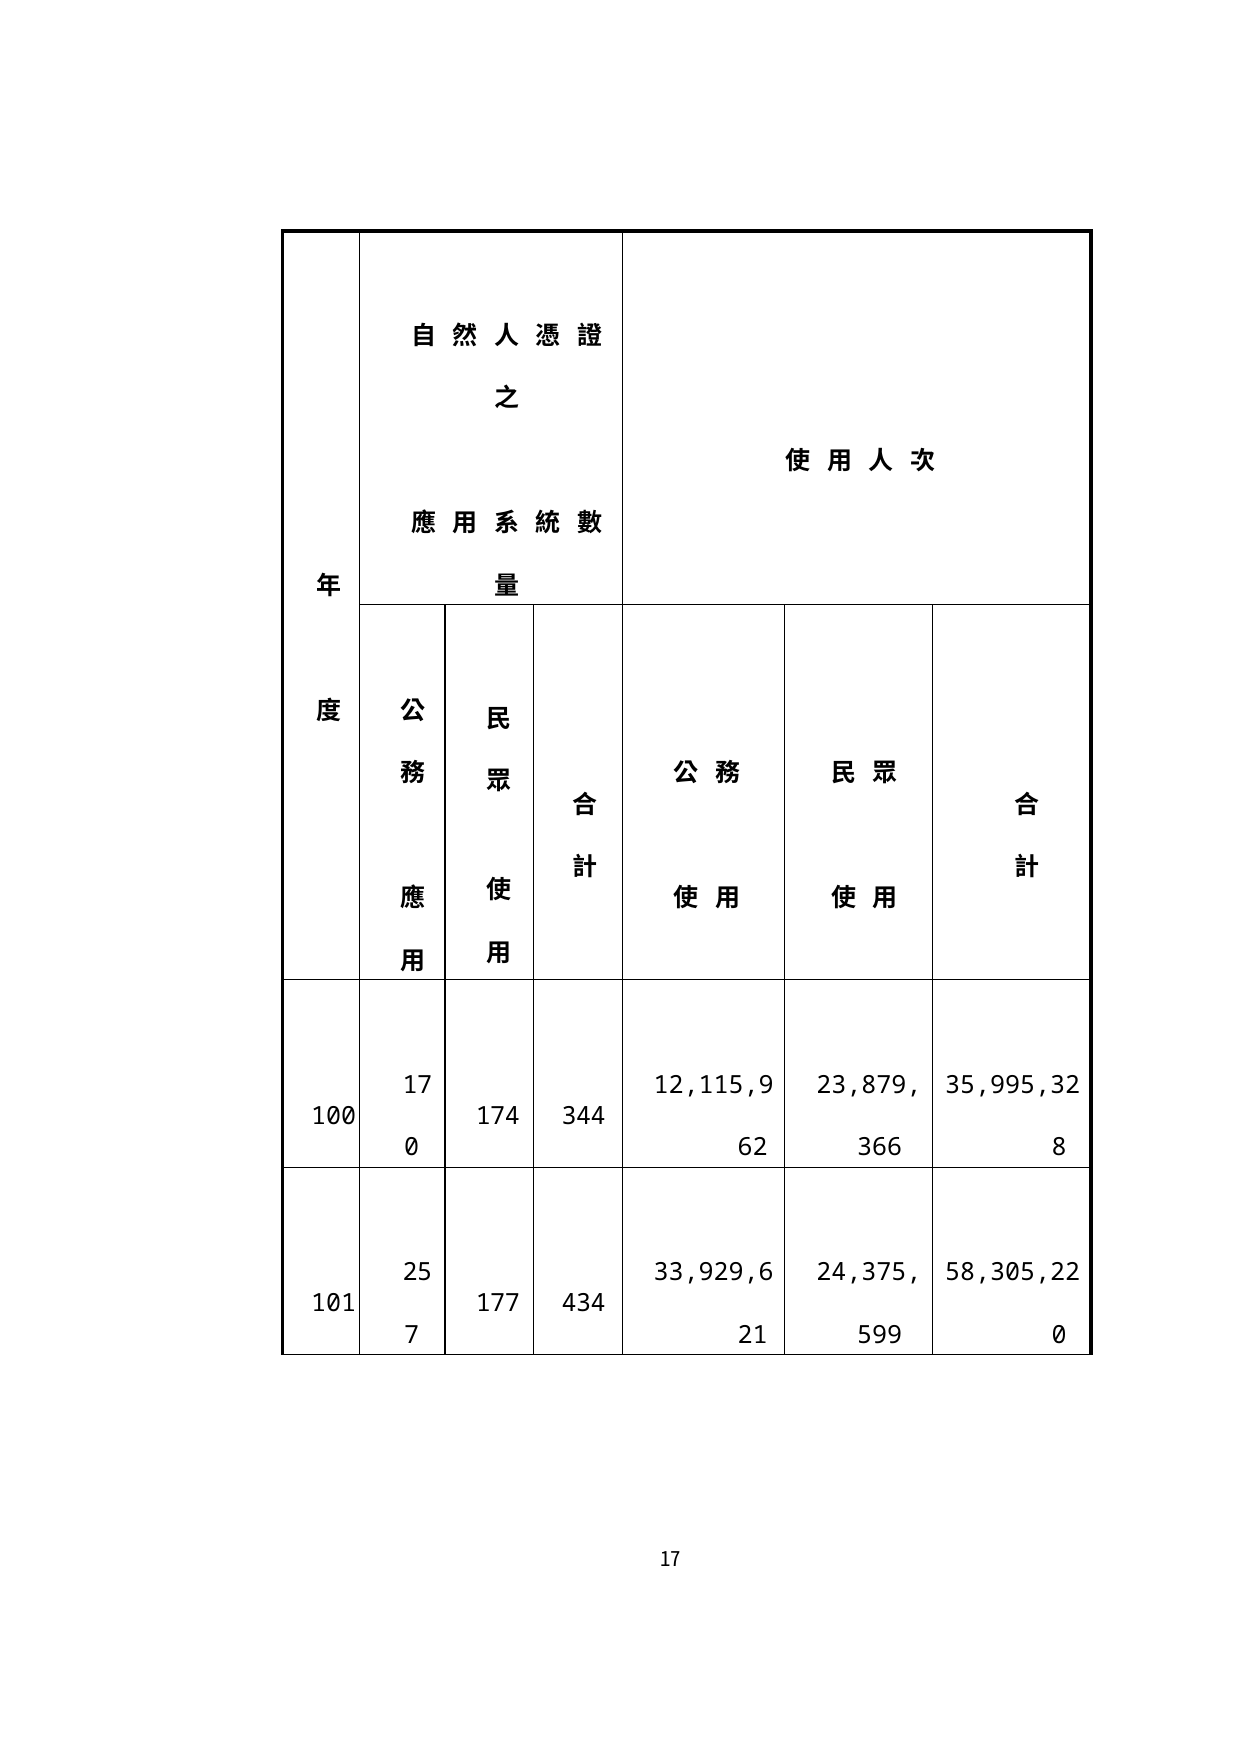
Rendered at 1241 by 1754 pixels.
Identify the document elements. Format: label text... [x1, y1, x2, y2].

table_cell 100 [284, 980, 359, 1167]
table_cell 177 [446, 1168, 533, 1354]
table_cell 民眾 使用 [785, 605, 932, 979]
table_header 自然人憑證之 應用系統數量 [360, 233, 622, 604]
table_cell 174 [446, 980, 533, 1167]
table_cell 434 [534, 1168, 622, 1354]
table_cell 合 計 [933, 605, 1089, 979]
table_cell 24,375,599 [785, 1168, 932, 1354]
table_cell 35,995,328 [933, 980, 1089, 1167]
table_cell 合 計 [534, 605, 622, 979]
table_header 年 度 [284, 233, 359, 979]
table_cell 民眾 使用 [446, 605, 533, 979]
table_cell 12,115,962 [623, 980, 784, 1167]
table_cell 170 [360, 980, 444, 1167]
table_cell 257 [360, 1168, 444, 1354]
table_cell 33,929,621 [623, 1168, 784, 1354]
table_cell 公務 使用 [623, 605, 784, 979]
table_cell 344 [534, 980, 622, 1167]
table_cell 23,879,366 [785, 980, 932, 1167]
table_cell 101 [284, 1168, 359, 1354]
table_header 使用人次 [623, 233, 1089, 604]
table_cell 公務 應用 [360, 605, 444, 979]
table_cell 58,305,220 [933, 1168, 1089, 1354]
